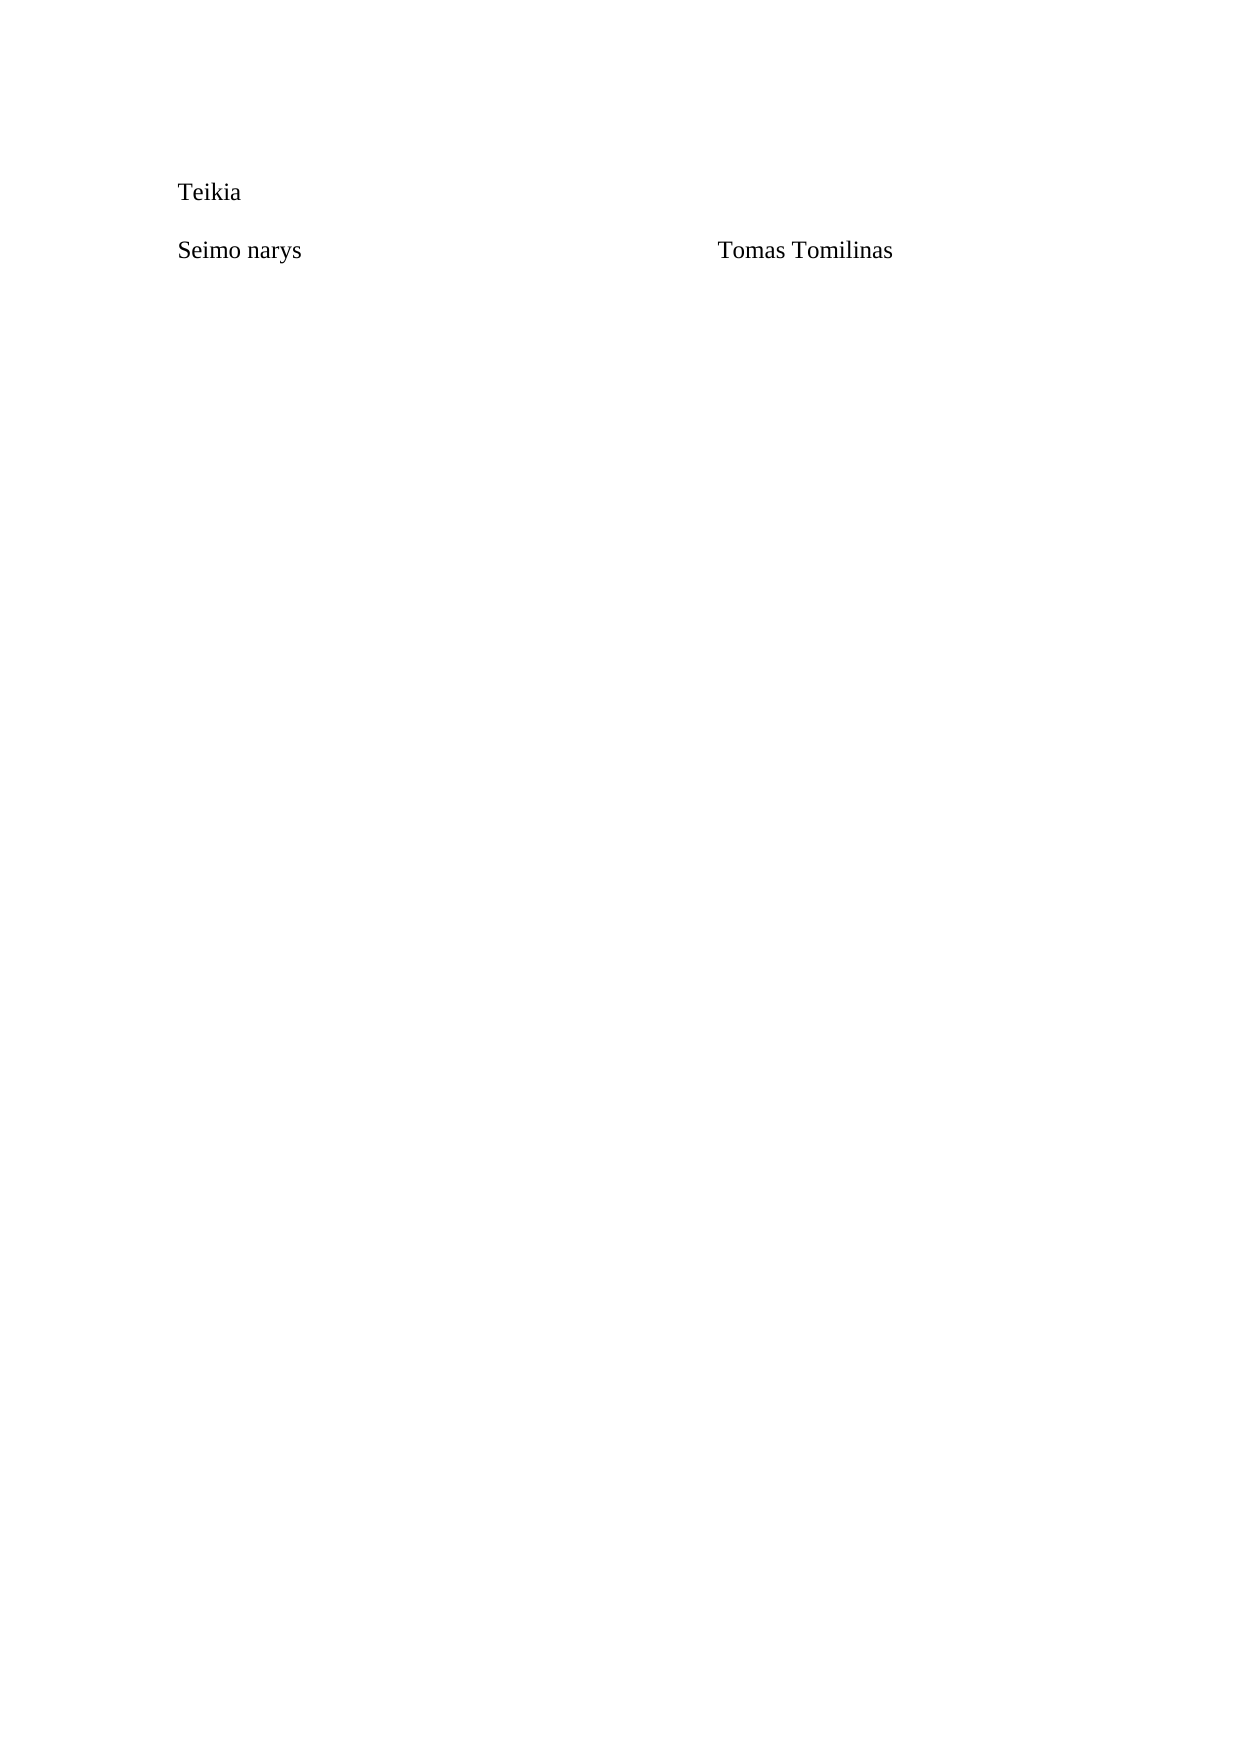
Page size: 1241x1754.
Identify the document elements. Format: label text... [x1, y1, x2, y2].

text Teikia [177, 177, 1181, 206]
text Seimo narys Tomas Tomilinas [177, 235, 1181, 292]
